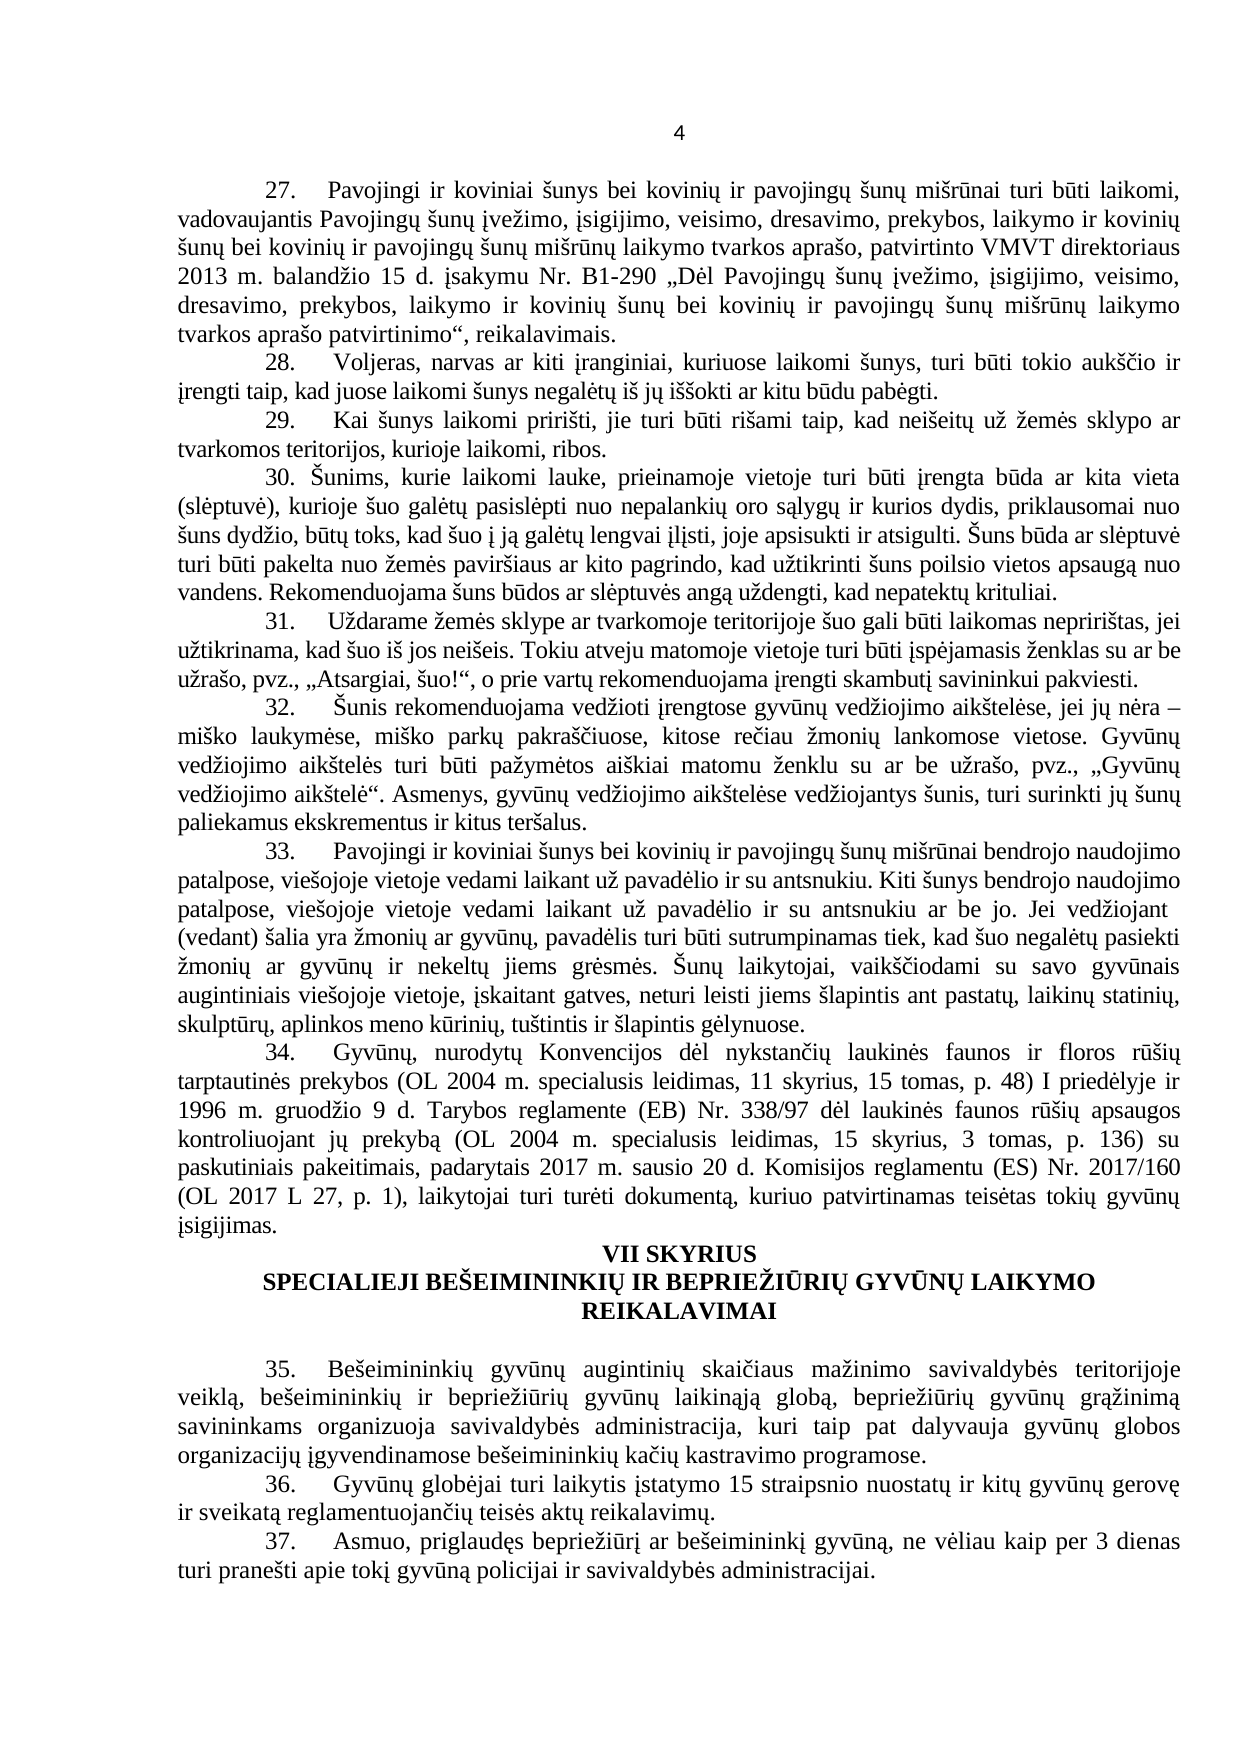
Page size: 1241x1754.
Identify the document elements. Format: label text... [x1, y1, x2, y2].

text 28. Voljeras, narvas ar kiti įranginiai, kuriuose laikomi šunys, turi būti tokio aukščio ir įrengti taip, kad juose laikomi šunys negalėtų iš jų iššokti ar kitu būdu pabėgti. [177, 347, 1181, 405]
text 35. Bešeimininkių gyvūnų augintinių skaičiaus mažinimo savivaldybės teritorijoje veiklą, bešeimininkių ir bepriežiūrių gyvūnų laikinąją globą, bepriežiūrių gyvūnų grąžinimą savininkams organizuoja savivaldybės administracija, kuri taip pat dalyvauja gyvūnų globos organizacijų įgyvendinamose bešeimininkių kačių kastravimo programose. [177, 1354, 1181, 1469]
text 37. Asmuo, priglaudęs bepriežiūrį ar bešeimininkį gyvūną, ne vėliau kaip per 3 dienas turi pranešti apie tokį gyvūną policijai ir savivaldybės administracijai. [177, 1526, 1181, 1584]
text 27. Pavojingi ir koviniai šunys bei kovinių ir pavojingų šunų mišrūnai turi būti laikomi, vadovaujantis Pavojingų šunų įvežimo, įsigijimo, veisimo, dresavimo, prekybos, laikymo ir kovinių šunų bei kovinių ir pavojingų šunų mišrūnų laikymo tvarkos aprašo, patvirtinto VMVT direktoriaus 2013 m. balandžio 15 d. įsakymu Nr. B1-290 „Dėl Pavojingų šunų įvežimo, įsigijimo, veisimo, dresavimo, prekybos, laikymo ir kovinių šunų bei kovinių ir pavojingų šunų mišrūnų laikymo tvarkos aprašo patvirtinimo“, reikalavimais. [177, 175, 1181, 347]
text 32. Šunis rekomenduojama vedžioti įrengtose gyvūnų vedžiojimo aikštelėse, jei jų nėra – miško laukymėse, miško parkų pakraščiuose, kitose rečiau žmonių lankomose vietose. Gyvūnų vedžiojimo aikštelės turi būti pažymėtos aiškiai matomu ženklu su ar be užrašo, pvz., „Gyvūnų vedžiojimo aikštelė“. Asmenys, gyvūnų vedžiojimo aikštelėse vedžiojantys šunis, turi surinkti jų šunų paliekamus ekskrementus ir kitus teršalus. [177, 692, 1181, 836]
text 31. Uždarame žemės sklype ar tvarkomoje teritorijoje šuo gali būti laikomas nepririštas, jei užtikrinama, kad šuo iš jos neišeis. Tokiu atveju matomoje vietoje turi būti įspėjamasis ženklas su ar be užrašo, pvz., „Atsargiai, šuo!“, o prie vartų rekomenduojama įrengti skambutį savininkui pakviesti. [177, 606, 1181, 692]
text SPECIALIEJI BEŠEIMININKIŲ IR BEPRIEŽIŪRIŲ GYVŪNŲ LAIKYMO REIKALAVIMAI [177, 1267, 1181, 1325]
text vii SKYRIUS [177, 1239, 1181, 1267]
text 29. Kai šunys laikomi pririšti, jie turi būti rišami taip, kad neišeitų už žemės sklypo ar tvarkomos teritorijos, kurioje laikomi, ribos. [177, 405, 1181, 462]
text 36. Gyvūnų globėjai turi laikytis įstatymo 15 straipsnio nuostatų ir kitų gyvūnų gerovę ir sveikatą reglamentuojančių teisės aktų reikalavimų. [177, 1469, 1181, 1526]
text 33. Pavojingi ir koviniai šunys bei kovinių ir pavojingų šunų mišrūnai bendrojo naudojimo patalpose, viešojoje vietoje vedami laikant už pavadėlio ir su antsnukiu. Kiti šunys bendrojo naudojimo patalpose, viešojoje vietoje vedami laikant už pavadėlio ir su antsnukiu ar be jo. Jei vedžiojant (vedant) šalia yra žmonių ar gyvūnų, pavadėlis turi būti sutrumpinamas tiek, kad šuo negalėtų pasiekti žmonių ar gyvūnų ir nekeltų jiems grėsmės. Šunų laikytojai, vaikščiodami su savo gyvūnais augintiniais viešojoje vietoje, įskaitant gatves, neturi leisti jiems šlapintis ant pastatų, laikinų statinių, skulptūrų, aplinkos meno kūrinių, tuštintis ir šlapintis gėlynuose. [177, 836, 1181, 1037]
text 30. Šunims, kurie laikomi lauke, prieinamoje vietoje turi būti įrengta būda ar kita vieta (slėptuvė), kurioje šuo galėtų pasislėpti nuo nepalankių oro sąlygų ir kurios dydis, priklausomai nuo šuns dydžio, būtų toks, kad šuo į ją galėtų lengvai įlįsti, joje apsisukti ir atsigulti. Šuns būda ar slėptuvė turi būti pakelta nuo žemės paviršiaus ar kito pagrindo, kad užtikrinti šuns poilsio vietos apsaugą nuo vandens. Rekomenduojama šuns būdos ar slėptuvės angą uždengti, kad nepatektų krituliai. [177, 462, 1181, 606]
text 34. Gyvūnų, nurodytų Konvencijos dėl nykstančių laukinės faunos ir floros rūšių tarptautinės prekybos (OL 2004 m. specialusis leidimas, 11 skyrius, 15 tomas, p. 48) I priedėlyje ir 1996 m. gruodžio 9 d. Tarybos reglamente (EB) Nr. 338/97 dėl laukinės faunos rūšių apsaugos kontroliuojant jų prekybą (OL 2004 m. specialusis leidimas, 15 skyrius, 3 tomas, p. 136) su paskutiniais pakeitimais, padarytais 2017 m. sausio 20 d. Komisijos reglamentu (ES) Nr. 2017/160 (OL 2017 L 27, p. 1), laikytojai turi turėti dokumentą, kuriuo patvirtinamas teisėtas tokių gyvūnų įsigijimas. [177, 1037, 1181, 1239]
